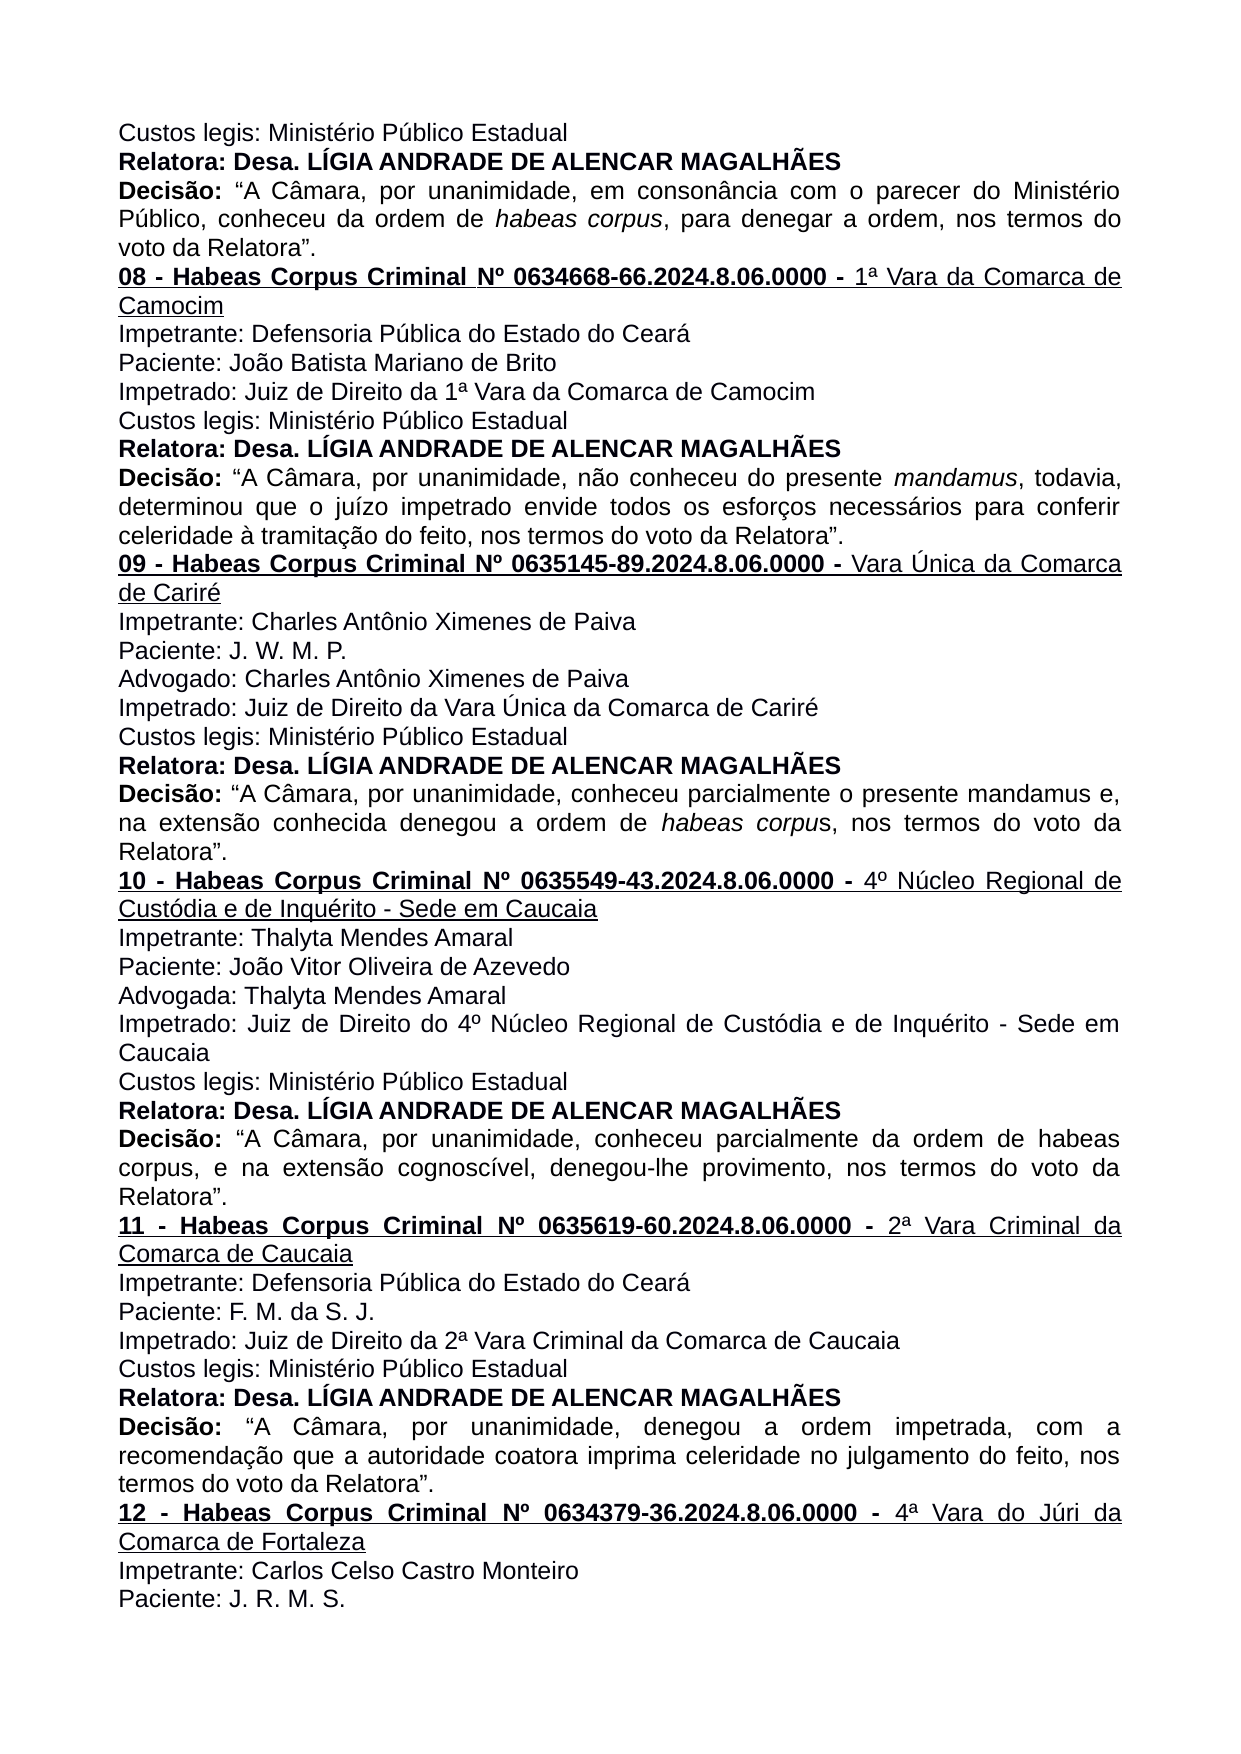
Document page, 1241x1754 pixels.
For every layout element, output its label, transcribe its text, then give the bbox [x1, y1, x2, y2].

text Impetrante: Defensoria Pública do Estado do Ceará [118, 1268, 1122, 1297]
text Custos legis: Ministério Público Estadual [118, 406, 1122, 434]
text Camocim [118, 288, 1122, 319]
text Decisão: “A Câmara, por unanimidade, conheceu parcialmente da ordem de habeas corpus, e na extensão cognoscível, denegou-lhe provimento, nos termos do voto da Relatora”. [118, 1124, 1122, 1211]
text Paciente: F. M. da S. J. [118, 1297, 1122, 1326]
text Impetrante: Thalyta Mendes Amaral [118, 923, 1122, 952]
text Advogado: Charles Antônio Ximenes de Paiva [118, 664, 1122, 693]
text Impetrante: Defensoria Pública do Estado do Ceará [118, 319, 1122, 348]
text Impetrado: Juiz de Direito da 1ª Vara da Comarca de Camocim [118, 377, 1122, 406]
text Paciente: João Vitor Oliveira de Azevedo [118, 952, 1122, 981]
text 10 - Habeas Corpus Criminal Nº 0635549-43.2024.8.06.0000 - 4º Núcleo Regional de [118, 866, 1122, 891]
text Relatora: Desa. LÍGIA ANDRADE DE ALENCAR MAGALHÃES [118, 1383, 1122, 1412]
text Decisão: “A Câmara, por unanimidade, em consonância com o parecer do Ministério Público, conheceu da ordem de habeas corpus, para denegar a ordem, nos termos do voto da Relatora”. [118, 176, 1122, 262]
text Comarca de Caucaia [118, 1237, 1122, 1268]
text 09 - Habeas Corpus Criminal Nº 0635145-89.2024.8.06.0000 - Vara Única da Comarca [118, 549, 1122, 574]
text Custos legis: Ministério Público Estadual [118, 1067, 1122, 1096]
text Decisão: “A Câmara, por unanimidade, denegou a ordem impetrada, com a recomendação que a autoridade coatora imprima celeridade no julgamento do feito, nos termos do voto da Relatora”. [118, 1412, 1122, 1498]
text 11 - Habeas Corpus Criminal Nº 0635619-60.2024.8.06.0000 - 2ª Vara Criminal da [118, 1211, 1122, 1236]
text Relatora: Desa. LÍGIA ANDRADE DE ALENCAR MAGALHÃES [118, 751, 1122, 779]
text Relatora: Desa. LÍGIA ANDRADE DE ALENCAR MAGALHÃES [118, 1096, 1122, 1124]
text Impetrado: Juiz de Direito da Vara Única da Comarca de Cariré [118, 693, 1122, 722]
text Impetrado: Juiz de Direito da 2ª Vara Criminal da Comarca de Caucaia [118, 1326, 1122, 1354]
text Relatora: Desa. LÍGIA ANDRADE DE ALENCAR MAGALHÃES [118, 147, 1122, 176]
text 12 - Habeas Corpus Criminal Nº 0634379-36.2024.8.06.0000 - 4ª Vara do Júri da [118, 1498, 1122, 1523]
text Impetrante: Carlos Celso Castro Monteiro [118, 1556, 1122, 1584]
text Comarca de Fortaleza [118, 1524, 1122, 1556]
text Relatora: Desa. LÍGIA ANDRADE DE ALENCAR MAGALHÃES [118, 434, 1122, 463]
text Decisão: “A Câmara, por unanimidade, não conheceu do presente mandamus, todavia, determinou que o juízo impetrado envide todos os esforços necessários para conferir celeridade à tramitação do feito, nos termos do voto da Relatora”. [118, 463, 1122, 549]
text Impetrado: Juiz de Direito do 4º Núcleo Regional de Custódia e de Inquérito - Sede em Caucaia [118, 1009, 1122, 1067]
text Custos legis: Ministério Público Estadual [118, 722, 1122, 751]
text Custos legis: Ministério Público Estadual [118, 118, 1122, 147]
text 08 - Habeas Corpus Criminal Nº 0634668-66.2024.8.06.0000 - 1ª Vara da Comarca de [118, 262, 1122, 287]
text Paciente: João Batista Mariano de Brito [118, 348, 1122, 377]
text Paciente: J. W. M. P. [118, 636, 1122, 664]
text de Cariré [118, 576, 1122, 607]
text Decisão: “A Câmara, por unanimidade, conheceu parcialmente o presente mandamus e, na extensão conhecida denegou a ordem de habeas corpus, nos termos do voto da Relatora”. [118, 779, 1122, 866]
text Custos legis: Ministério Público Estadual [118, 1354, 1122, 1383]
text Impetrante: Charles Antônio Ximenes de Paiva [118, 607, 1122, 636]
text Advogada: Thalyta Mendes Amaral [118, 981, 1122, 1009]
text Paciente: J. R. M. S. [118, 1584, 1122, 1613]
text Custódia e de Inquérito - Sede em Caucaia [118, 892, 1122, 923]
